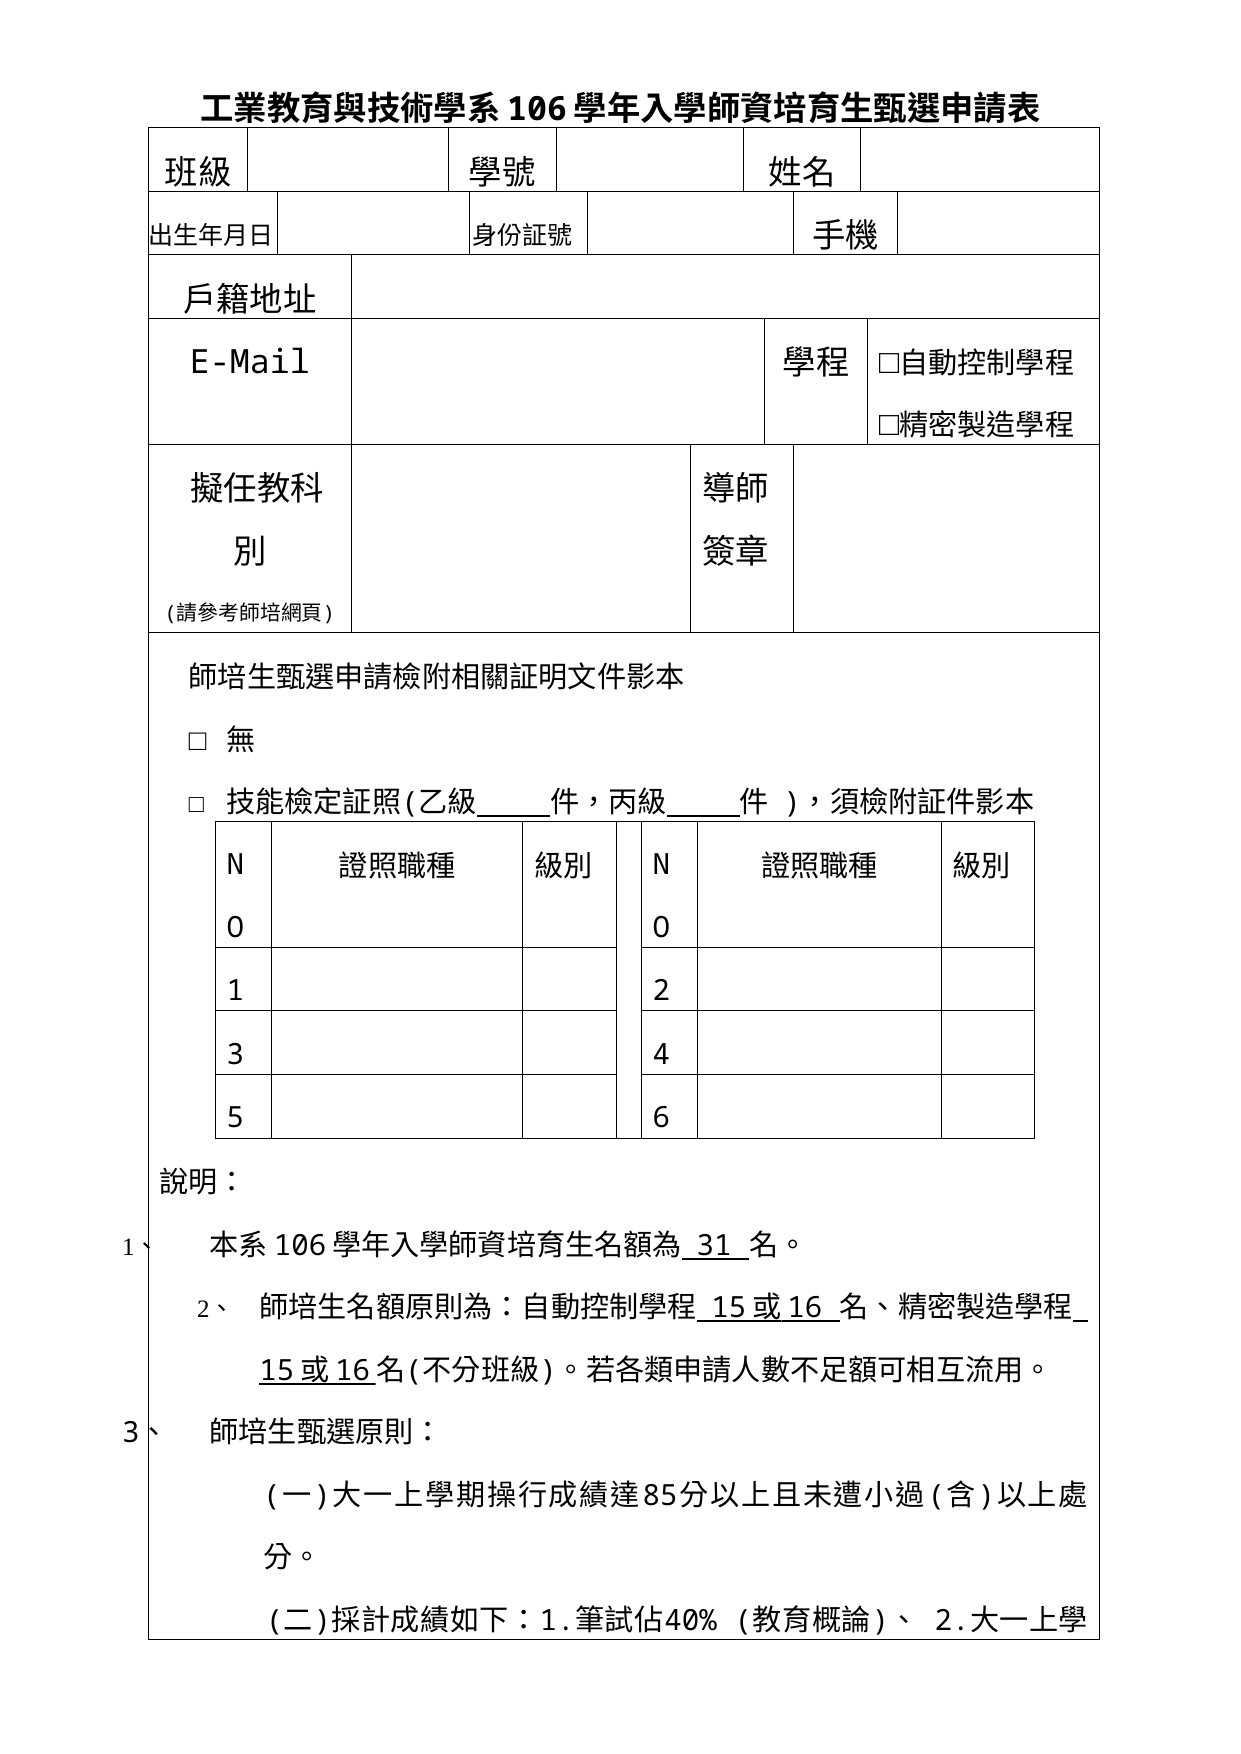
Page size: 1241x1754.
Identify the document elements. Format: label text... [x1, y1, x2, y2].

table_cell E-Mail [149, 319, 351, 444]
table_cell 出生年月日 [149, 192, 277, 254]
table_cell 戶籍地址 [149, 255, 351, 318]
table_cell [523, 1075, 616, 1137]
table_cell 師培生甄選申請檢附相關証明文件影本 無 技能檢定証照(乙級 件，丙級 件 )，須檢附証件影本 說明： 本系106學年入學師資培育生名額為 31 名。 師培生名額原則為：自動控制學程 15或16 名、精密製造學程 15或16名(不分班級)。若各類申請人數不足額可相互流用。 師培生甄選原則： (一)大一上學期操行成績達85分以上且未遭小過(含)以上處分。 (二)採計成績如下：1.筆試佔40% (教育概論)、 2.大一上學期學業成績佔30%、3.導師推薦佔20%(換算T分數採計)、4.技術士証照佔10%(乙級每件40分、丙級每件20分，總分超過100分以100分計)。如分數相同者，以大一上學期專業技術課程成績作為甄選排序。 申請人 ___________________(請簽名) 中華民國 年 月 日 [149, 633, 1099, 1638]
table_header 級別 [523, 822, 616, 947]
table_header NO [216, 822, 271, 947]
table_cell [698, 1011, 941, 1074]
table_cell 身份証號 [470, 192, 587, 254]
table_cell [272, 1011, 522, 1074]
table_cell 5 [216, 1075, 271, 1137]
table_header [248, 128, 448, 191]
table_cell [698, 1075, 941, 1137]
table_cell [523, 1011, 616, 1074]
table_cell 導師簽章 [691, 445, 793, 632]
table_header [617, 822, 641, 1137]
table_header 姓名 [744, 128, 860, 191]
table_cell [794, 445, 1099, 632]
table_header 班級 [149, 128, 247, 191]
table_cell □自動控制學程 □精密製造學程 [868, 319, 1099, 444]
table_cell [272, 1075, 522, 1137]
table_cell 學程 [765, 319, 867, 444]
table_header NO [642, 822, 697, 947]
table_cell [942, 1011, 1034, 1074]
table_cell [698, 948, 941, 1010]
table_header 學號 [449, 128, 556, 191]
table_cell 1 [216, 948, 271, 1010]
table_cell 4 [642, 1011, 697, 1074]
table_cell [523, 948, 616, 1010]
table_cell 擬任教科別 (請參考師培網頁) [149, 445, 351, 632]
table_cell 3 [216, 1011, 271, 1074]
table_cell 2 [642, 948, 697, 1010]
table_cell [942, 948, 1034, 1010]
table_cell [352, 255, 1099, 318]
table_header [861, 128, 1099, 191]
table_header 級別 [942, 822, 1034, 947]
table_cell 6 [642, 1075, 697, 1137]
table_cell [352, 319, 764, 444]
table_cell [272, 948, 522, 1010]
table_cell [352, 445, 690, 632]
table_cell [588, 192, 793, 254]
table_header [557, 128, 743, 191]
text 工業教育與技術學系106學年入學師資培育生甄選申請表 [118, 64, 1122, 127]
table_cell [898, 192, 1099, 254]
table_header 證照職種 [272, 822, 522, 947]
table_cell [278, 192, 469, 254]
table_cell [942, 1075, 1034, 1137]
table_header 證照職種 [698, 822, 941, 947]
table_cell 手機 [794, 192, 897, 254]
